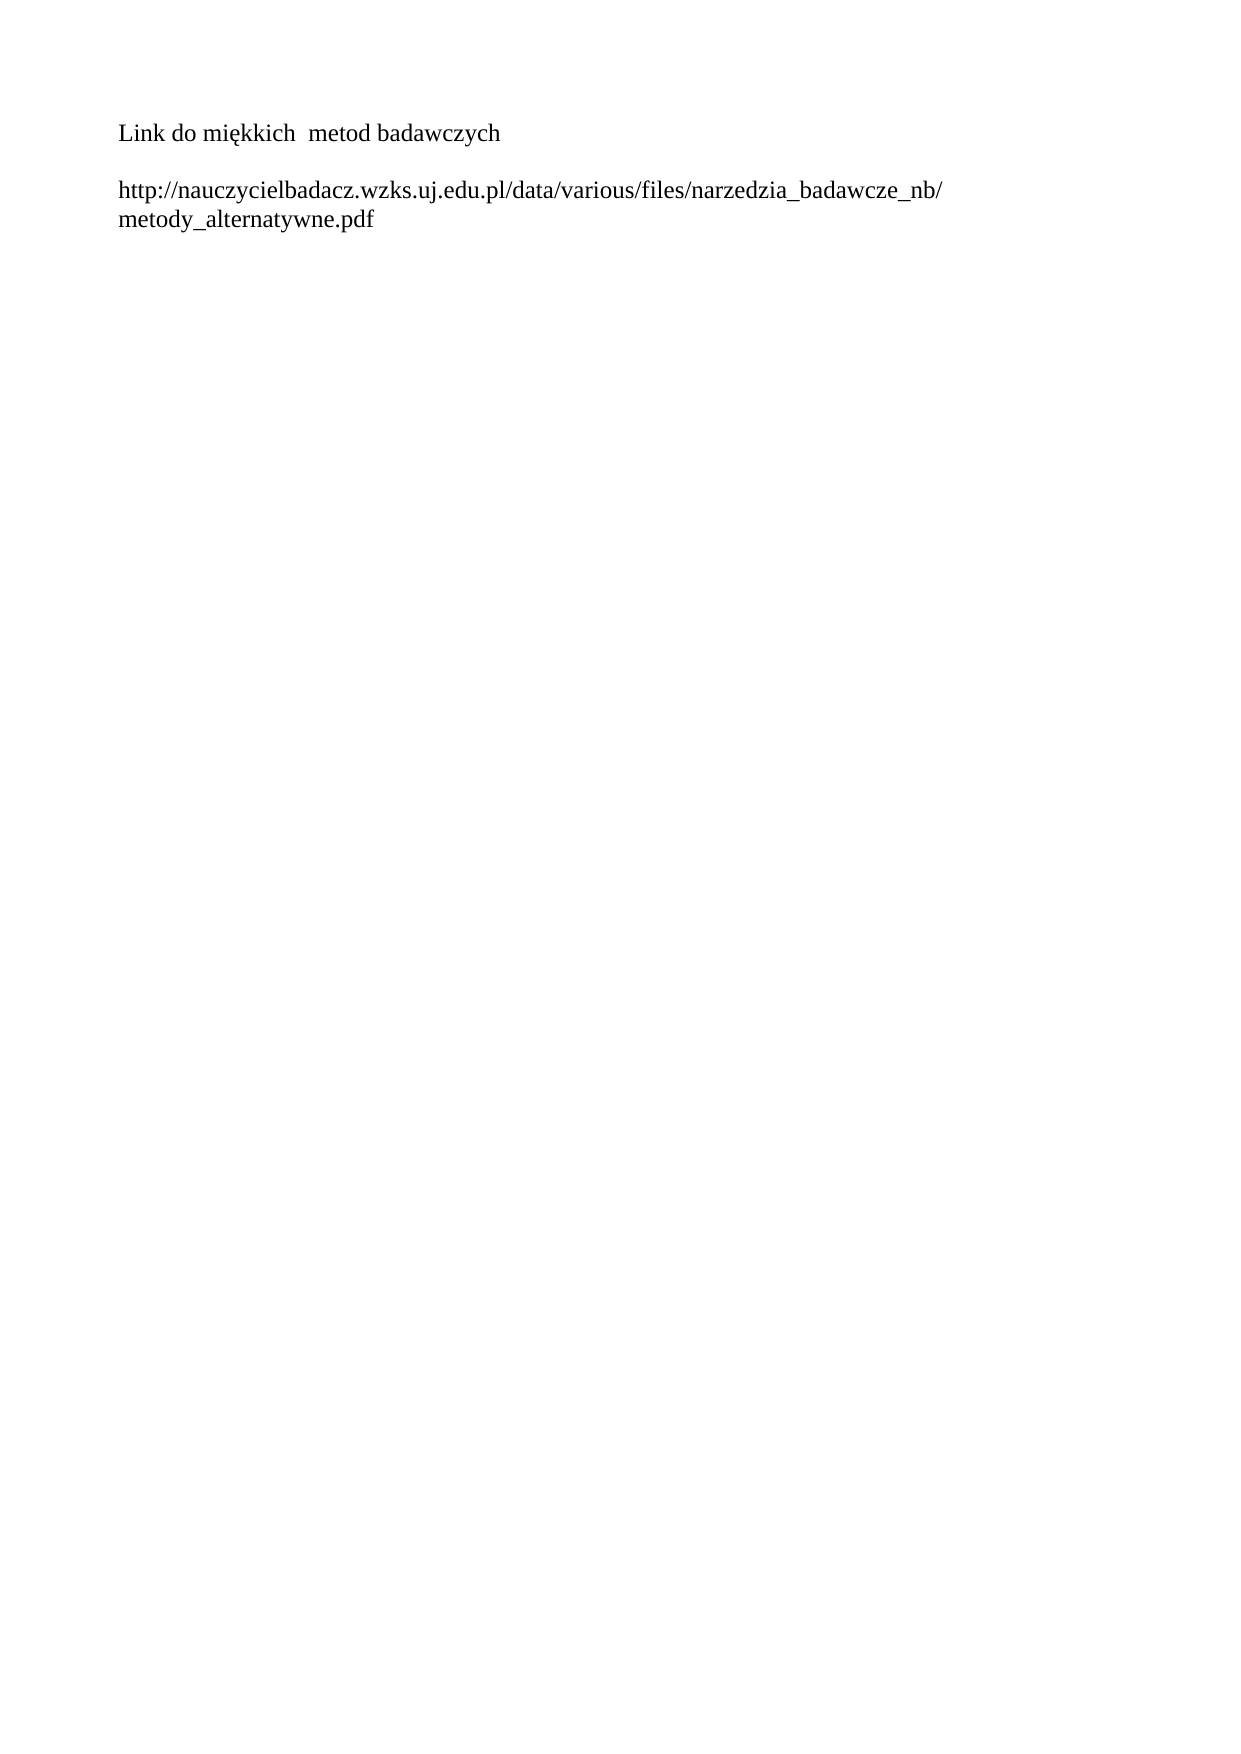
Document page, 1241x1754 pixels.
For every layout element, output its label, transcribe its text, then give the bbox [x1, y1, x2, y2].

text http://nauczycielbadacz.wzks.uj.edu.pl/data/various/files/narzedzia_badawcze_nb/metody_alternatywne.pdf [118, 176, 1122, 233]
text Link do miękkich metod badawczych [118, 118, 1122, 147]
